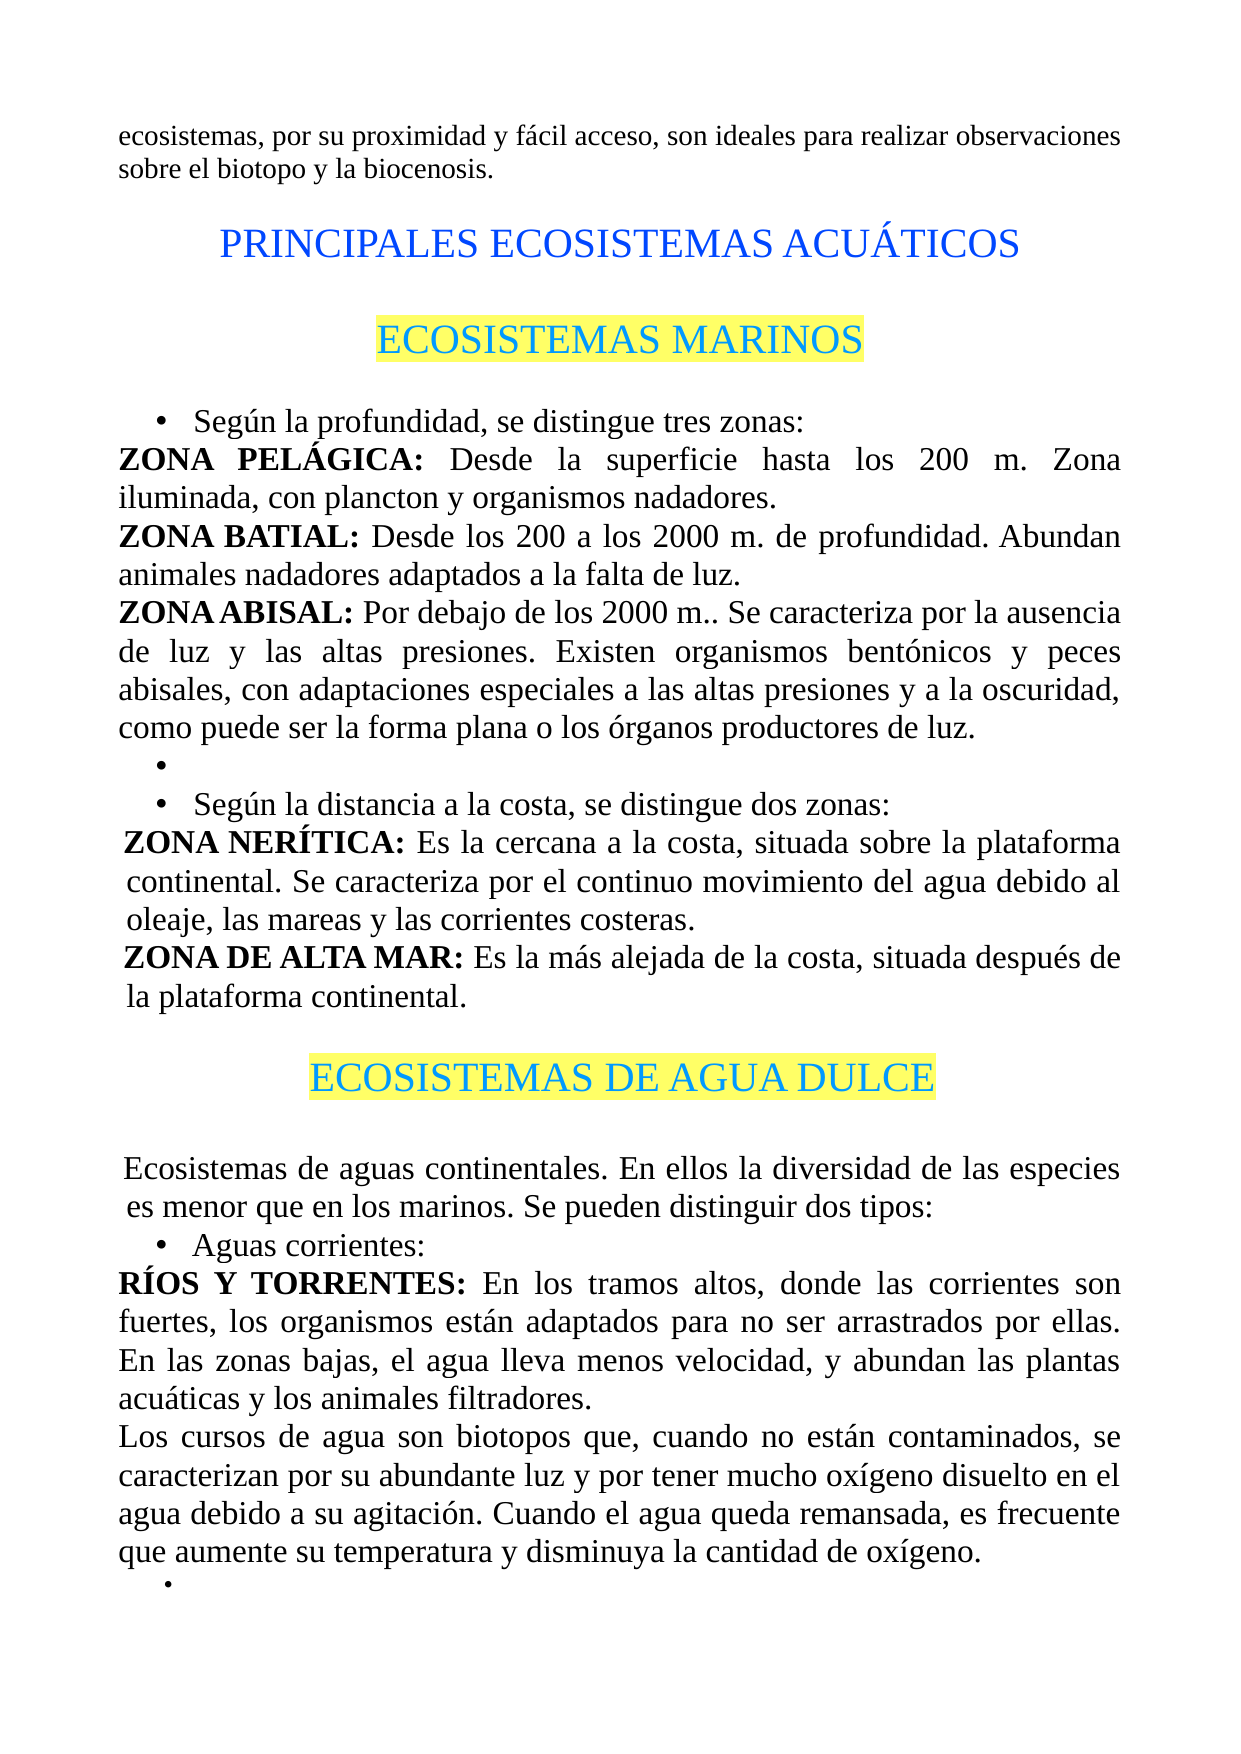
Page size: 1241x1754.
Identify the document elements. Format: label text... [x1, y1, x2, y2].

text ZONA NERÍTICA: Es la cercana a la costa, situada sobre la plataforma continental. Se caracteriza por el continuo movimiento del agua debido al oleaje, las mareas y las corrientes costeras. [123, 822, 1122, 937]
text ZONA DE ALTA MAR: Es la más alejada de la costa, situada después de la plataforma continental. [123, 937, 1122, 1014]
list Según la distancia a la costa, se distingue dos zonas: [156, 784, 1122, 822]
text Los cursos de agua son biotopos que, cuando no están contaminados, se caracterizan por su abundante luz y por tener mucho oxígeno disuelto en el agua debido a su agitación. Cuando el agua queda remansada, es frecuente que aumente su temperatura y disminuya la cantidad de oxígeno. [118, 1417, 1122, 1570]
text ZONA BATIAL: Desde los 200 a los 2000 m. de profundidad. Abundan animales nadadores adaptados a la falta de luz. [118, 516, 1122, 592]
list Aguas corrientes: [156, 1225, 1122, 1263]
text ZONA PELÁGICA: Desde la superficie hasta los 200 m. Zona iluminada, con plancton y organismos nadadores. [118, 439, 1122, 516]
text PRINCIPALES ECOSISTEMAS ACUÁTICOS [118, 219, 1122, 267]
text RÍOS Y TORRENTES: En los tramos altos, donde las corrientes son fuertes, los organismos están adaptados para no ser arrastrados por ellas. En las zonas bajas, el agua lleva menos velocidad, y abundan las plantas acuáticas y los animales filtradores. [118, 1263, 1122, 1417]
list Según la profundidad, se distingue tres zonas: [156, 401, 1122, 439]
text ZONA ABISAL: Por debajo de los 2000 m.. Se caracteriza por la ausencia de luz y las altas presiones. Existen organismos bentónicos y peces abisales, con adaptaciones especiales a las altas presiones y a la oscuridad, como puede ser la forma plana o los órganos productores de luz. [118, 592, 1122, 746]
text ECOSISTEMAS MARINOS [118, 314, 1122, 362]
text ecosistemas, por su proximidad y fácil acceso, son ideales para realizar observaciones sobre el biotopo y la biocenosis. [118, 118, 1122, 185]
text Ecosistemas de aguas continentales. En ellos la diversidad de las especies es menor que en los marinos. Se pueden distinguir dos tipos: [123, 1148, 1122, 1225]
text ECOSISTEMAS DE AGUA DULCE [123, 1052, 1122, 1100]
